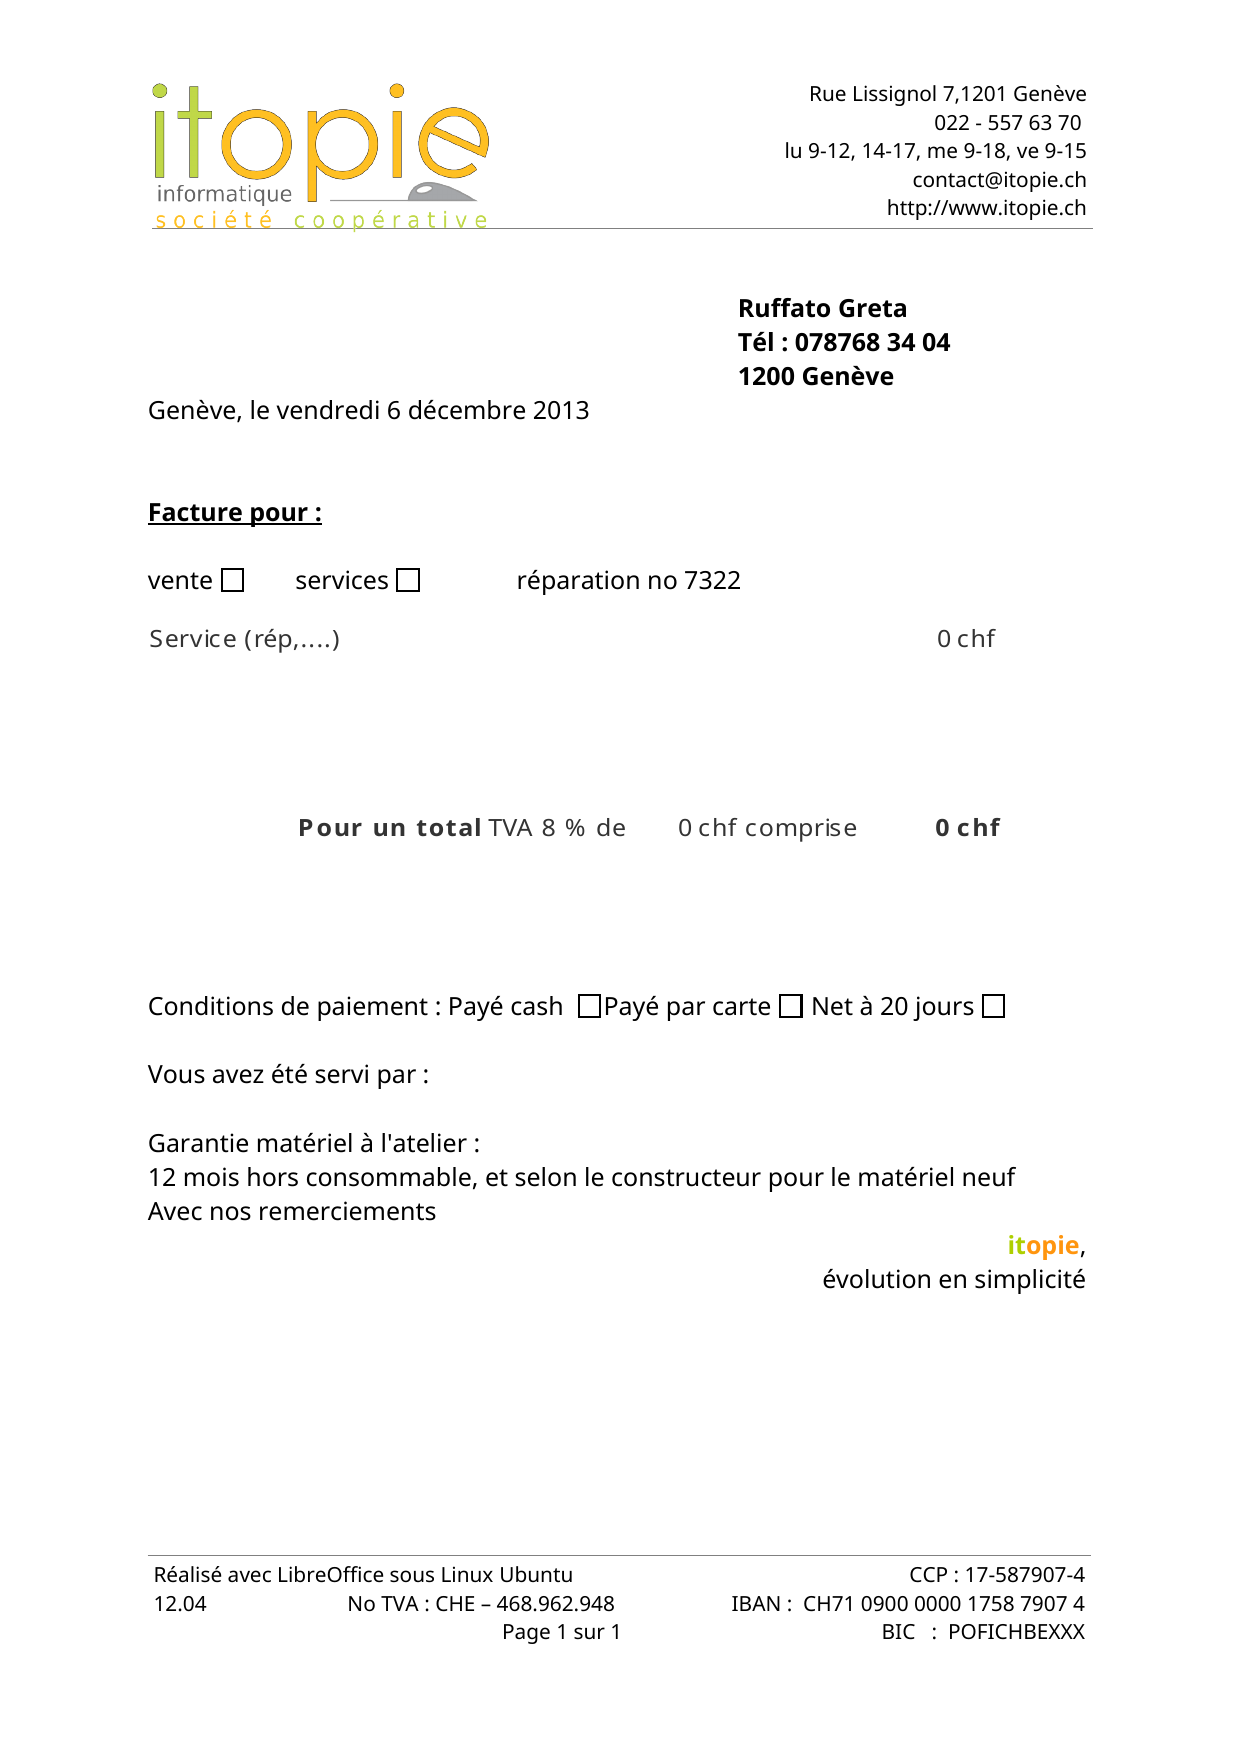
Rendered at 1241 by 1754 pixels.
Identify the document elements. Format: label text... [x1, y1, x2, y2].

text vente services réparation no 7322 [148, 563, 1093, 597]
picture [138, 72, 500, 244]
text 12 mois hors consommable, et selon le constructeur pour le matériel neuf [148, 1159, 1093, 1193]
text Avec nos remerciements [148, 1193, 1093, 1227]
text évolution en simplicité [148, 1262, 1093, 1296]
text Garantie matériel à l'atelier : [148, 1125, 1093, 1159]
text Genève, le vendredi 6 décembre 2013 [148, 392, 1093, 427]
text 1200 Genève [148, 358, 1093, 392]
text Tél : 078768 34 04 [148, 324, 1093, 358]
text Facture pour : [148, 495, 1093, 529]
text Ruffato Greta [148, 290, 1093, 324]
text Conditions de paiement : Payé cash Payé par carte Net à 20 jours [148, 989, 1093, 1023]
text itopie, [148, 1227, 1093, 1262]
text Vous avez été servi par : [148, 1057, 1093, 1091]
